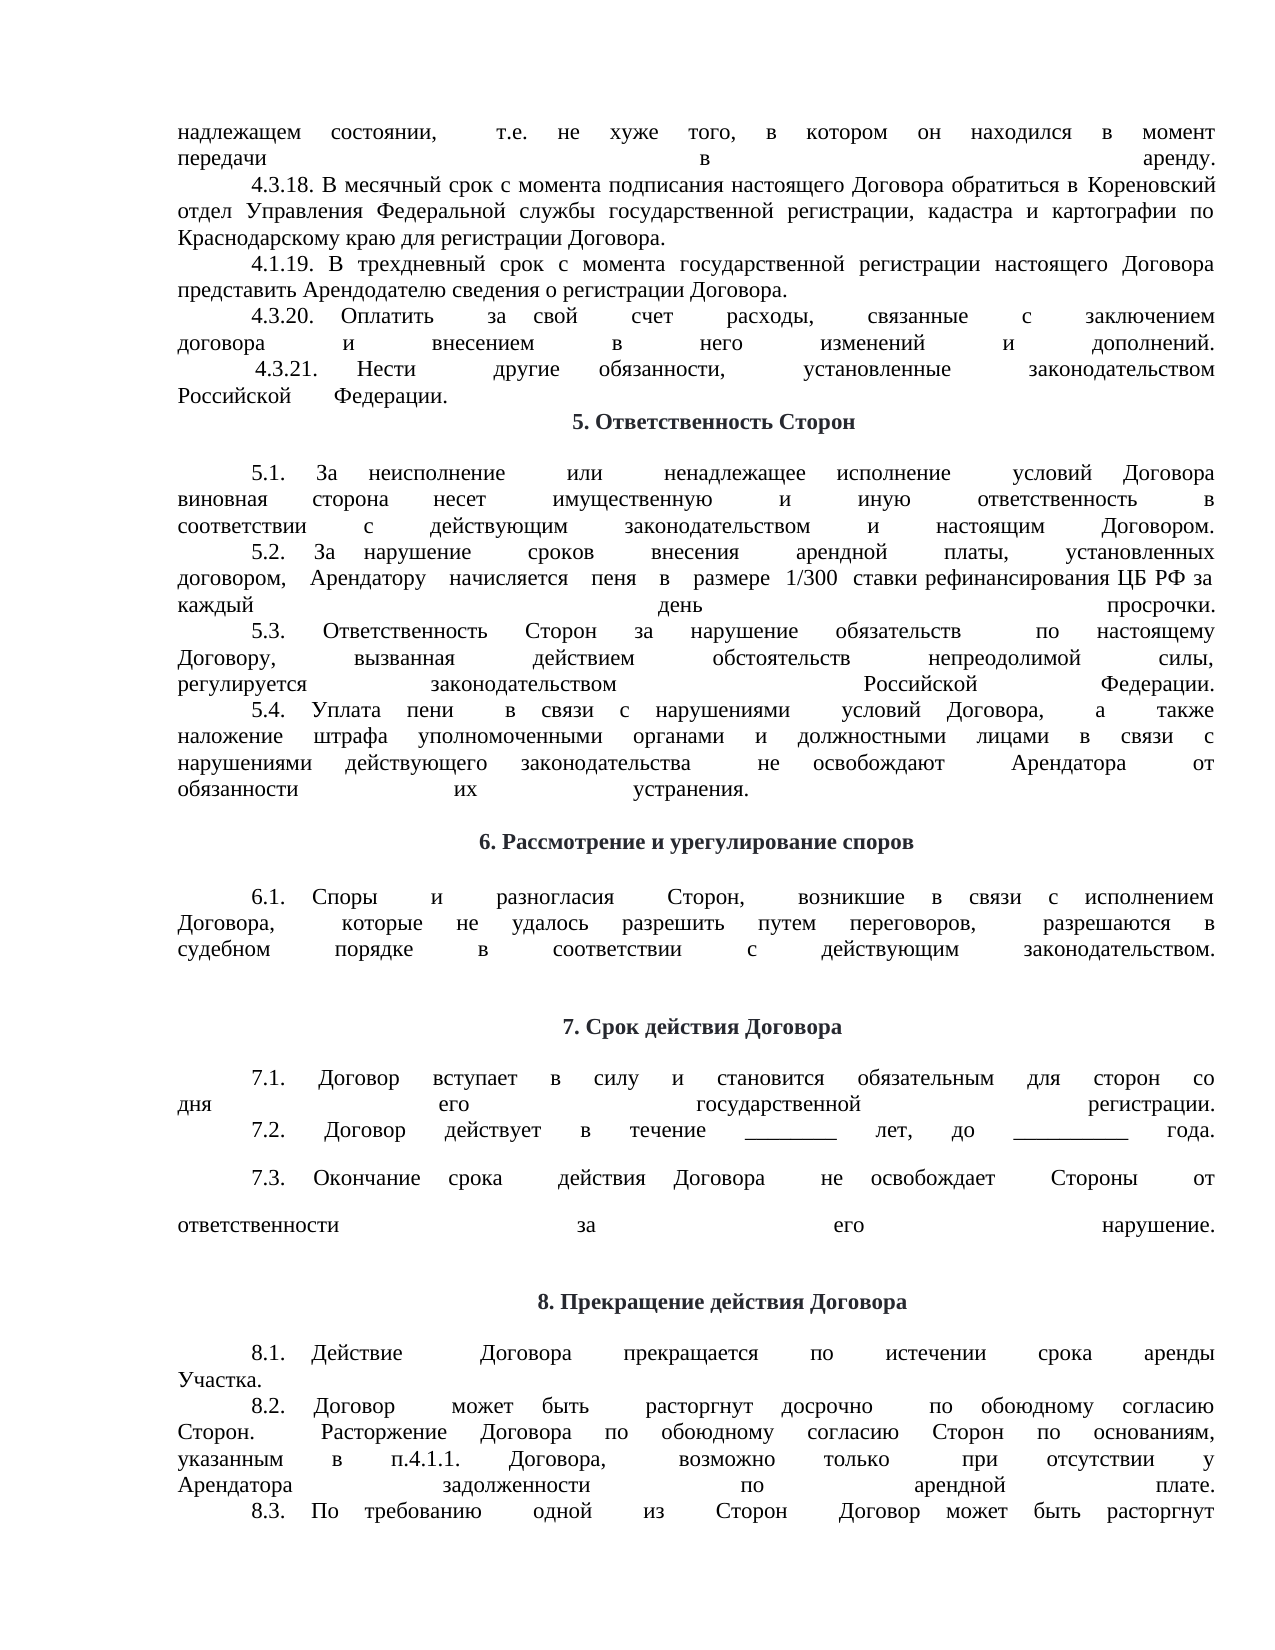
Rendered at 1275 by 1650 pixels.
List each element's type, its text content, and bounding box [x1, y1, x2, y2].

text Сторон. Расторжение Договора по обоюдному согласию Сторон по основаниям, [177, 1418, 1216, 1445]
text виновная сторона несет имущественную и иную ответственность в [177, 485, 1216, 512]
text Арендатора задолженности по арендной плате. [177, 1471, 1216, 1497]
text нарушениями действующего законодательства не освобождают Арендатора от [177, 749, 1216, 775]
text 5.4. Уплата пени в связи с нарушениями условий Договора, а также [177, 696, 1216, 723]
text 7.3. Окончание срока действия Договора не освобождает Стороны от [177, 1164, 1216, 1190]
text 5. Ответственность Сторон [177, 408, 1216, 434]
text 8. Прекращение действия Договора [177, 1288, 1216, 1315]
text 7.2. Договор действует в течение ________ лет, до __________ года. [177, 1117, 1216, 1143]
text судебном порядке в соответствии с действующим законодательством. [177, 935, 1216, 962]
text регулируется законодательством Российской Федерации. [177, 670, 1216, 696]
text соответствии с действующим законодательством и настоящим Договором. [177, 512, 1216, 538]
text 5.1. За неисполнение или ненадлежащее исполнение условий Договора [177, 459, 1216, 485]
text дня его государственной регистрации. [177, 1090, 1216, 1117]
text 7.1. Договор вступает в силу и становится обязательным для сторон со [177, 1064, 1216, 1090]
text надлежащем состоянии, т.е. не хуже того, в котором он находился в момент [177, 118, 1216, 144]
text 4.1.19. В трехдневный срок с момента государственной регистрации настоящего Договора представить Арендодателю сведения о регистрации Договора. [177, 250, 1216, 303]
text Договору, вызванная действием обстоятельств непреодолимой силы, [177, 643, 1216, 670]
text 7. Срок действия Договора [177, 1013, 1216, 1039]
text передачи в аренду. [177, 144, 1216, 171]
text 6.1. Споры и разногласия Сторон, возникшие в связи с исполнением [177, 883, 1216, 909]
text указанным в п.4.1.1. Договора, возможно только при отсутствии у [177, 1445, 1216, 1471]
text 8.3. По требованию одной из Сторон Договор может быть расторгнут [177, 1497, 1216, 1524]
text 6. Рассмотрение и урегулирование споров [177, 828, 1216, 854]
text Российской Федерации. [177, 382, 1216, 408]
text 4.3.20. Оплатить за свой счет расходы, связанные с заключением [177, 303, 1216, 329]
text 8.1. Действие Договора прекращается по истечении срока аренды [177, 1339, 1216, 1366]
text 8.2. Договор может быть расторгнут досрочно по обоюдному согласию [177, 1392, 1216, 1418]
text Договора, которые не удалось разрешить путем переговоров, разрешаются в [177, 909, 1216, 935]
text ответственности за его нарушение. [177, 1211, 1216, 1237]
text Участка. [177, 1366, 1216, 1392]
text 4.3.18. В месячный срок с момента подписания настоящего Договора обратиться в Кореновский отдел Управления Федеральной службы государственной регистрации, кадастра и картографии по Краснодарскому краю для регистрации Договора. [177, 171, 1216, 250]
text обязанности их устранения. [177, 775, 1216, 802]
text 5.3. Ответственность Сторон за нарушение обязательств по настоящему [177, 617, 1216, 643]
text наложение штрафа уполномоченными органами и должностными лицами в связи с [177, 723, 1216, 749]
text 5.2. За нарушение сроков внесения арендной платы, установленных [177, 538, 1216, 564]
text договором, Арендатору начисляется пеня в размере 1/300 ставки рефинансирования ЦБ РФ за каждый день просрочки. [177, 564, 1216, 617]
text 4.3.21. Нести другие обязанности, установленные законодательством [177, 355, 1216, 382]
text договора и внесением в него изменений и дополнений. [177, 329, 1216, 355]
